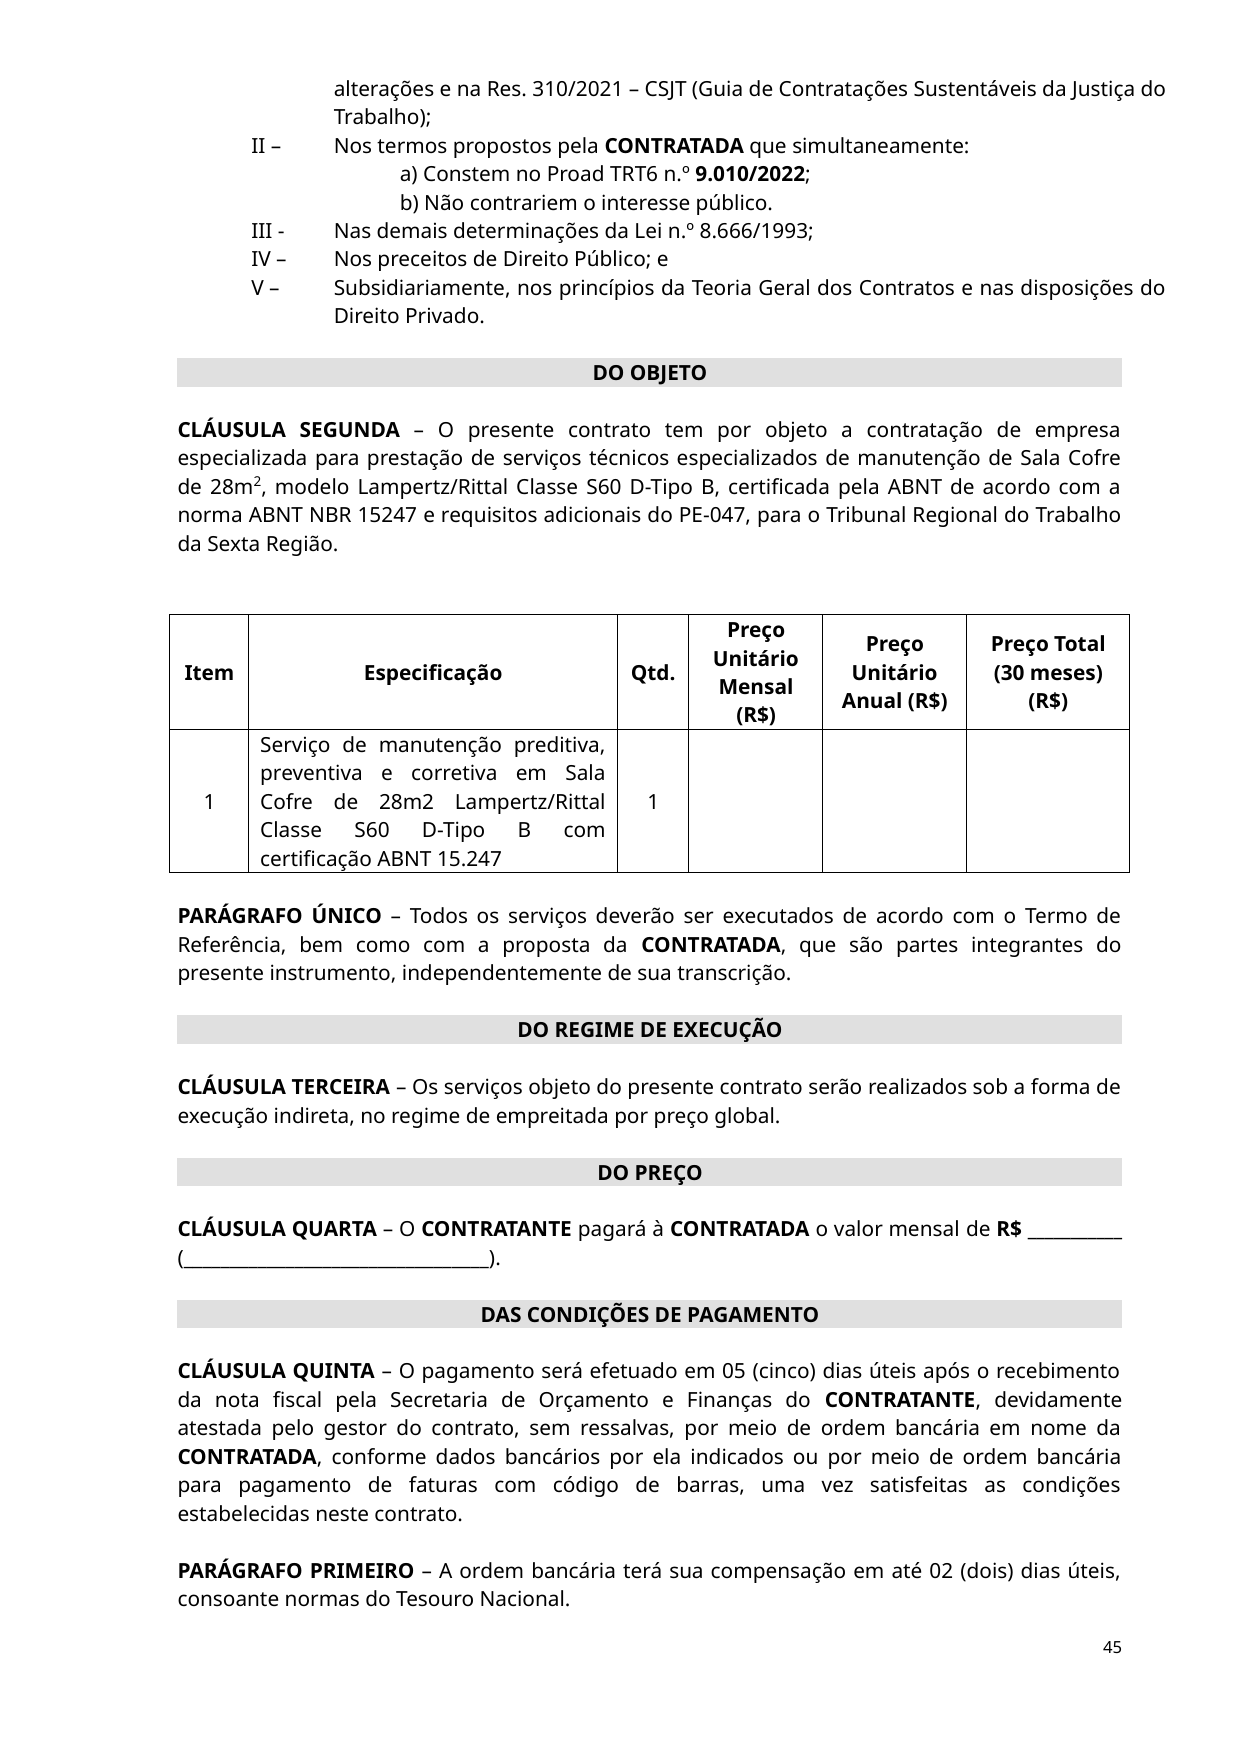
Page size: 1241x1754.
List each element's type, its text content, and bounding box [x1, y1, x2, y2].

text PARÁGRAFO ÚNICO – Todos os serviços deverão ser executados de acordo com o Termo de Referência, bem como com a proposta da CONTRATADA, que são partes integrantes do presente instrumento, independentemente de sua transcrição. [177, 902, 1122, 987]
table_cell [823, 730, 966, 872]
table_cell II – [251, 131, 333, 159]
table_cell Nos termos propostos pela CONTRATADA que simultaneamente: [334, 131, 1181, 159]
table_header Item [170, 615, 248, 729]
text DO PREÇO [177, 1158, 1122, 1186]
table_cell IV – [251, 245, 333, 273]
table_cell [689, 730, 822, 872]
text CLÁUSULA QUINTA – O pagamento será efetuado em 05 (cinco) dias úteis após o recebimento da nota fiscal pela Secretaria de Orçamento e Finanças do CONTRATANTE, devidamente atestada pelo gestor do contrato, sem ressalvas, por meio de ordem bancária em nome da CONTRATADA, conforme dados bancários por ela indicados ou por meio de ordem bancária para pagamento de faturas com código de barras, uma vez satisfeitas as condições estabelecidas neste contrato. [177, 1357, 1122, 1527]
table_cell Nos preceitos de Direito Público; e [334, 245, 1181, 273]
table_cell Nas demais determinações da Lei n.º 8.666/1993; [334, 216, 1181, 244]
table_cell [967, 730, 1129, 872]
table_cell Subsidiariamente, nos princípios da Teoria Geral dos Contratos e nas disposições do Direito Privado. [334, 273, 1181, 330]
table_header [251, 74, 333, 131]
table_header Preço Unitário Mensal (R$) [689, 615, 822, 729]
table_header Preço Total (30 meses) (R$) [967, 615, 1129, 729]
table_cell III - [251, 216, 333, 244]
text DO REGIME DE EXECUÇÃO [177, 1015, 1122, 1044]
table_header Especificação [249, 615, 617, 729]
table_cell Serviço de manutenção preditiva, preventiva e corretiva em Sala Cofre de 28m2 Lampertz/Rittal Classe S60 D-Tipo B com certificação ABNT 15.247 [249, 730, 617, 872]
text CLÁUSULA TERCEIRA – Os serviços objeto do presente contrato serão realizados sob a forma de execução indireta, no regime de empreitada por preço global. [177, 1072, 1122, 1129]
text DAS CONDIÇÕES DE PAGAMENTO [177, 1300, 1122, 1328]
table_cell V – [251, 273, 333, 330]
table_cell 1 [618, 730, 688, 872]
text DO OBJETO [177, 358, 1122, 387]
text PARÁGRAFO PRIMEIRO – A ordem bancária terá sua compensação em até 02 (dois) dias úteis, consoante normas do Tesouro Nacional. [177, 1556, 1122, 1613]
table_cell a) Constem no Proad TRT6 n.º 9.010/2022; [251, 159, 1181, 188]
table_header alterações e na Res. 310/2021 – CSJT (Guia de Contratações Sustentáveis da Justiça do Trabalho); [334, 74, 1181, 131]
text CLÁUSULA SEGUNDA – O presente contrato tem por objeto a contratação de empresa especializada para prestação de serviços técnicos especializados de manutenção de Sala Cofre de 28m2, modelo Lampertz/Rittal Classe S60 D-Tipo B, certificada pela ABNT de acordo com a norma ABNT NBR 15247 e requisitos adicionais do PE-047, para o Tribunal Regional do Trabalho da Sexta Região. [177, 415, 1122, 557]
table_cell b) Não contrariem o interesse público. [251, 188, 1181, 216]
table_cell 1 [170, 730, 248, 872]
table_header Preço Unitário Anual (R$) [823, 615, 966, 729]
table_header Qtd. [618, 615, 688, 729]
text CLÁUSULA QUARTA – O CONTRATANTE pagará à CONTRATADA o valor mensal de R$ ___________ (_________________________________). [177, 1214, 1122, 1271]
